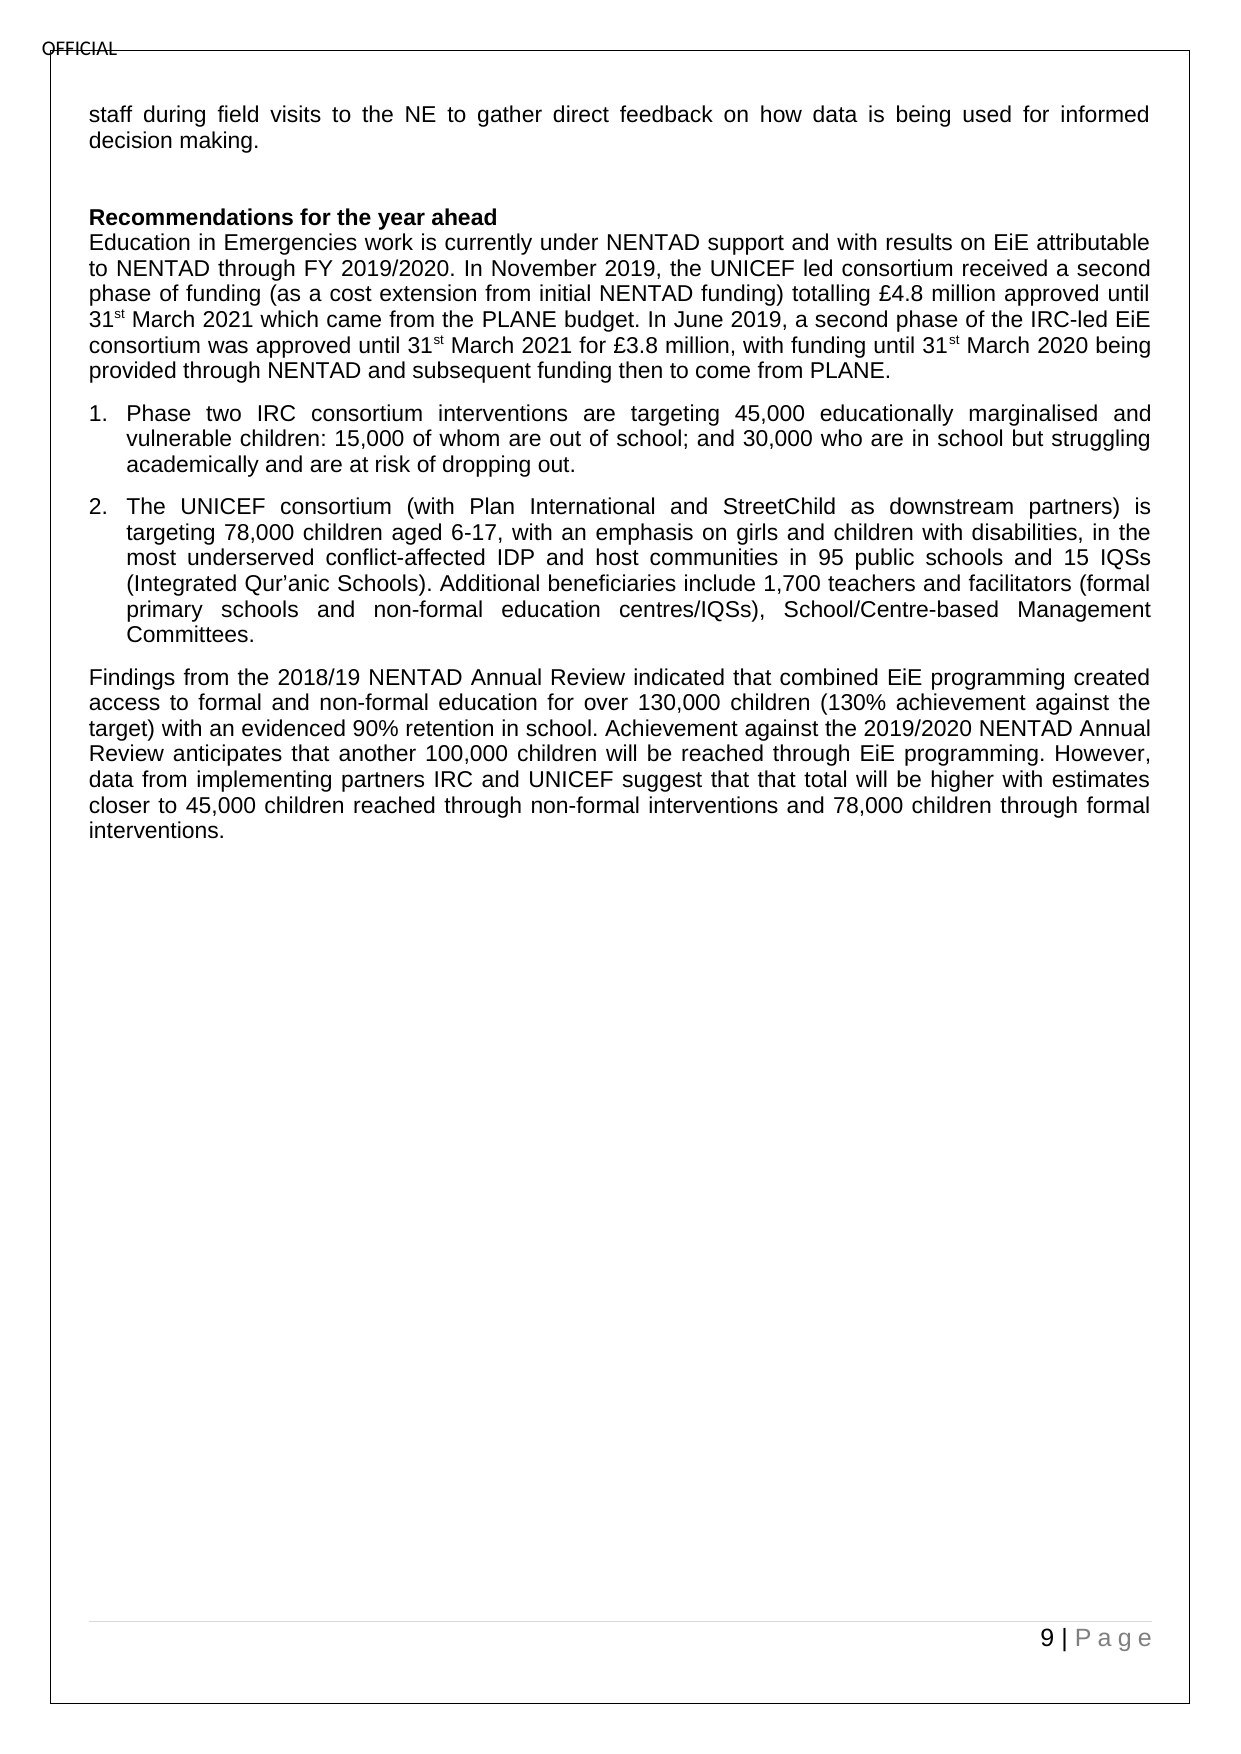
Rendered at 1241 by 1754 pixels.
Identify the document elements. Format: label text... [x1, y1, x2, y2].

text Recommendations for the year ahead [89, 204, 1152, 230]
text Findings from the 2018/19 NENTAD Annual Review indicated that combined EiE programming created access to formal and non-formal education for over 130,000 children (130% achievement against the target) with an evidenced 90% retention in school. Achievement against the 2019/2020 NENTAD Annual Review anticipates that another 100,000 children will be reached through EiE programming. However, data from implementing partners IRC and UNICEF suggest that that total will be higher with estimates closer to 45,000 children reached through non-formal interventions and 78,000 children through formal interventions. [89, 664, 1152, 844]
list The UNICEF consortium (with Plan International and StreetChild as downstream partners) is targeting 78,000 children aged 6-17, with an emphasis on girls and children with disabilities, in the most underserved conflict-affected IDP and host communities in 95 public schools and 15 IQSs (Integrated Qur’anic Schools). Additional beneficiaries include 1,700 teachers and facilitators (formal primary schools and non-formal education centres/IQSs), School/Centre-based Management Committees. [89, 494, 1152, 648]
text Education in Emergencies work is currently under NENTAD support and with results on EiE attributable to NENTAD through FY 2019/2020. In November 2019, the UNICEF led consortium received a second phase of funding (as a cost extension from initial NENTAD funding) totalling £4.8 million approved until 31st March 2021 which came from the PLANE budget. In June 2019, a second phase of the IRC-led EiE consortium was approved until 31st March 2021 for £3.8 million, with funding until 31st March 2020 being provided through NENTAD and subsequent funding then to come from PLANE. [89, 230, 1152, 384]
text staff during field visits to the NE to gather direct feedback on how data is being used for informed decision making. [89, 102, 1152, 153]
list Phase two IRC consortium interventions are targeting 45,000 educationally marginalised and vulnerable children: 15,000 of whom are out of school; and 30,000 who are in school but struggling academically and are at risk of dropping out. [89, 400, 1152, 477]
